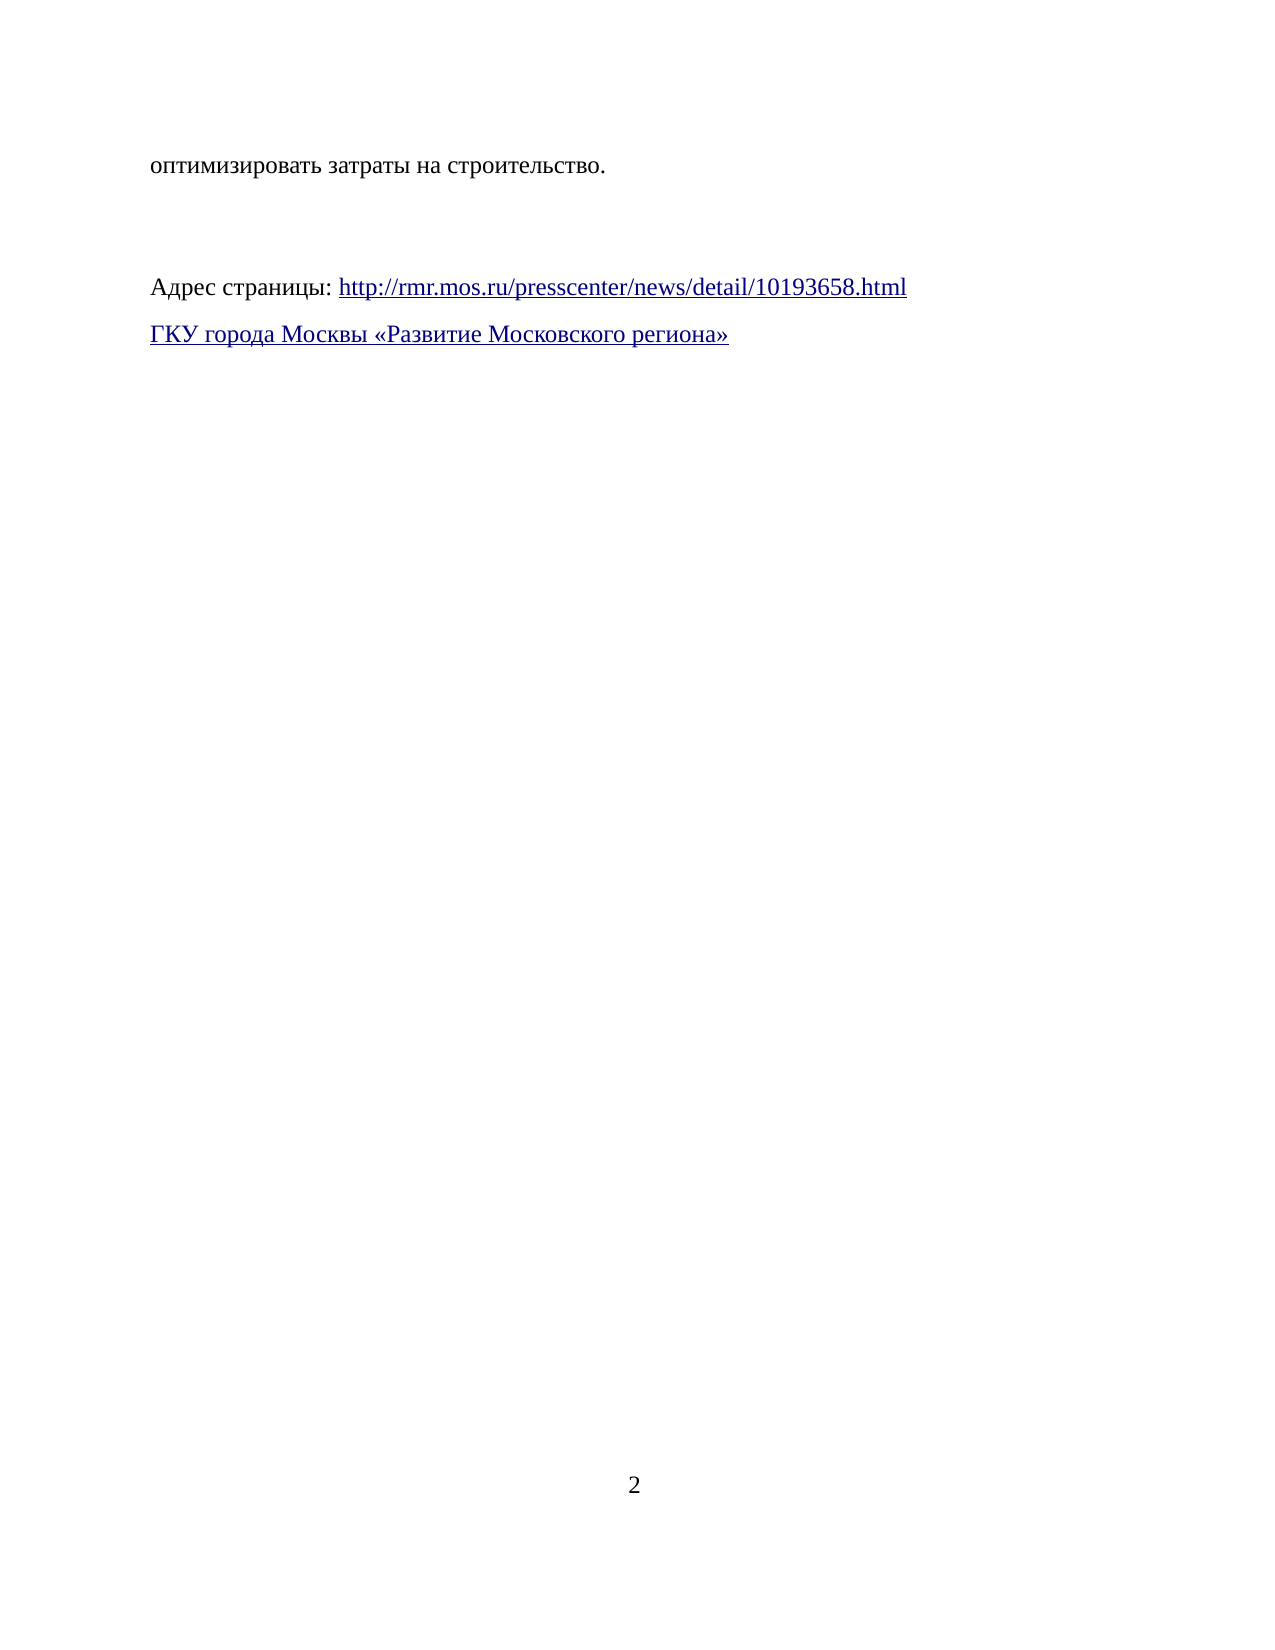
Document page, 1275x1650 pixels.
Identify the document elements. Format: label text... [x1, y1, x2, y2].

text Адрес страницы: http://rmr.mos.ru/presscenter/news/detail/10193658.html [150, 272, 1125, 301]
text оптимизировать затраты на строительство. [150, 150, 1125, 179]
text ГКУ города Москвы «Развитие Московского региона» [150, 319, 1125, 347]
